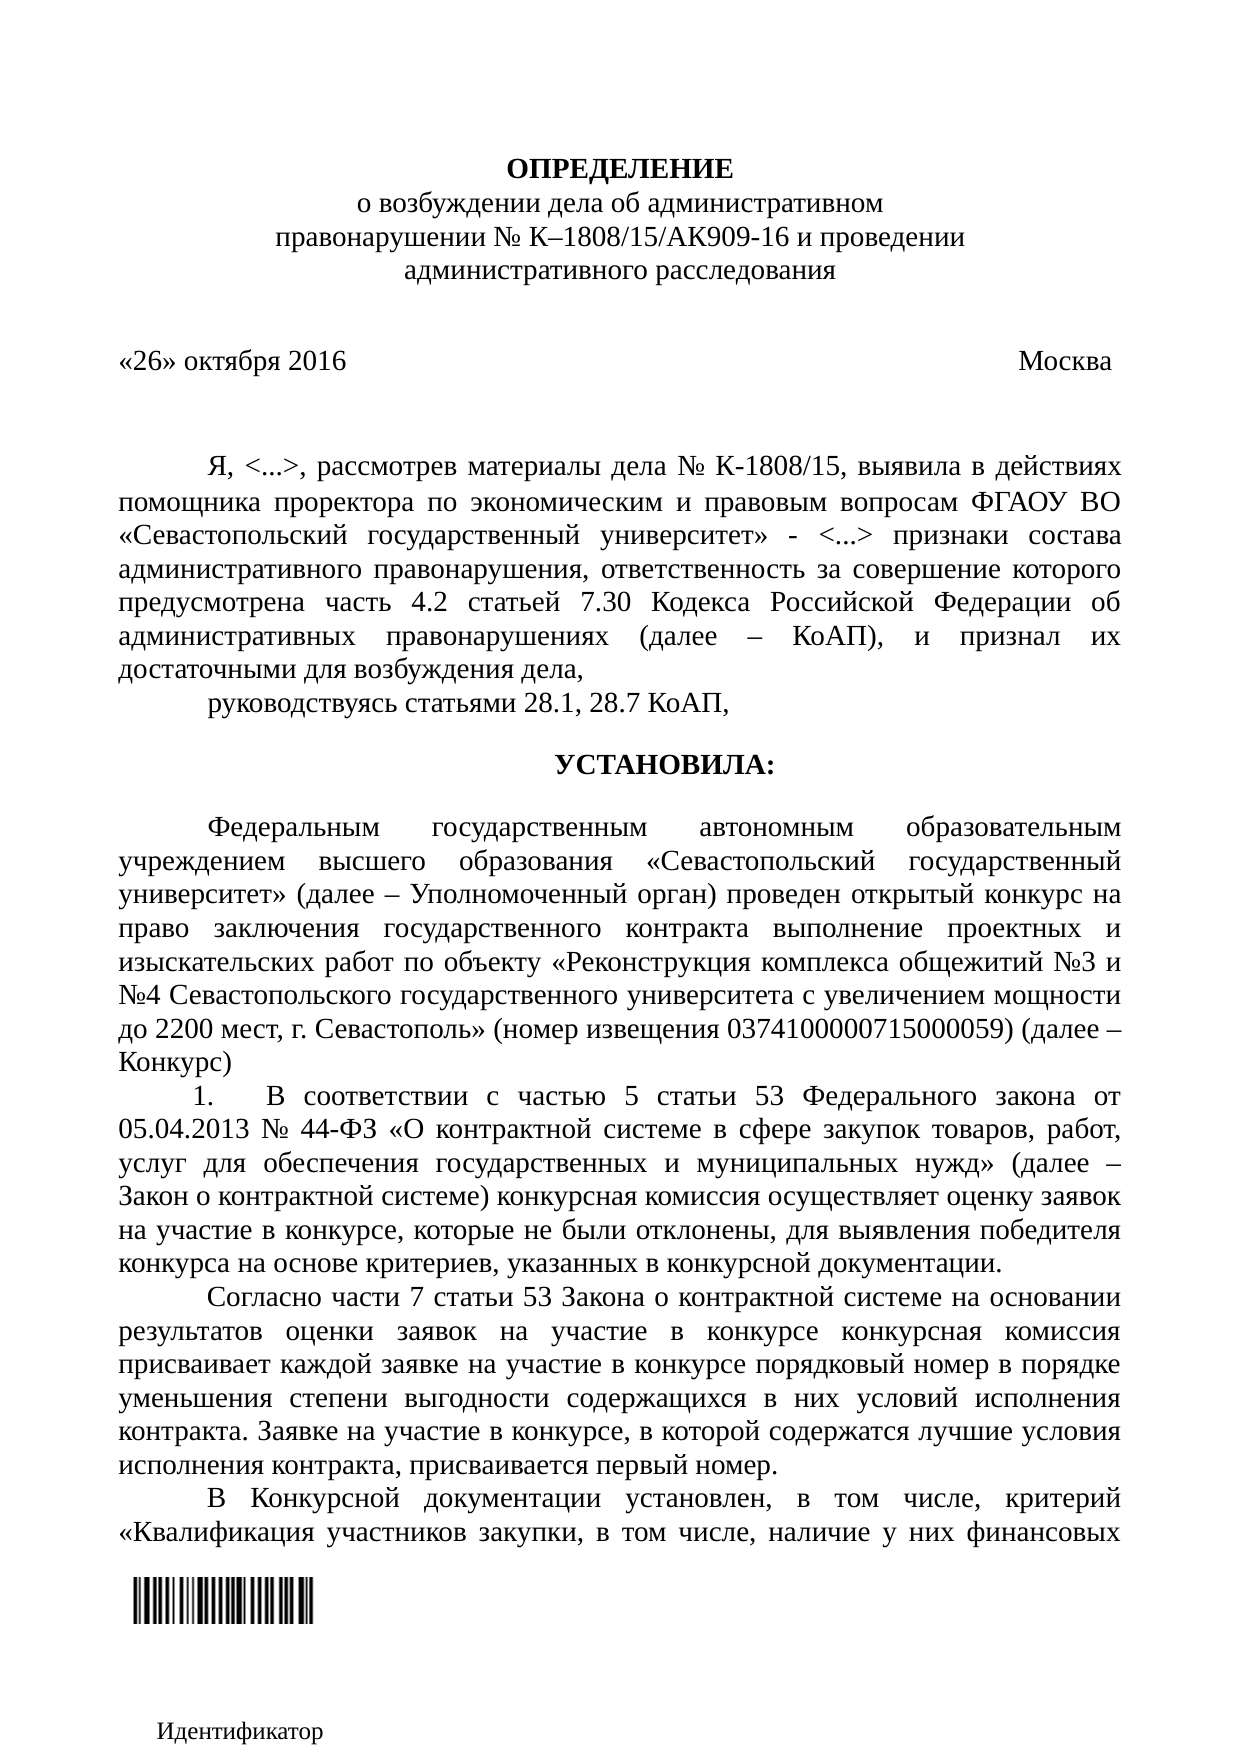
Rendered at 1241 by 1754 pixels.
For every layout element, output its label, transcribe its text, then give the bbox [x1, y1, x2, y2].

text Согласно части 7 статьи 53 Закона о контрактной системе на основании результатов оценки заявок на участие в конкурсе конкурсная комиссия присваивает каждой заявке на участие в конкурсе порядковый номер в порядке уменьшения степени выгодности содержащихся в них условий исполнения контракта. Заявке на участие в конкурсе, в которой содержатся лучшие условия исполнения контракта, присваивается первый номер. [118, 1279, 1122, 1480]
text УСТАНОВИЛА: [118, 747, 1122, 781]
text В Конкурсной документации установлен, в том числе, критерий «Квалификация участников закупки, в том числе, наличие у них финансовых [118, 1480, 1122, 1547]
text административного расследования [118, 252, 1122, 286]
picture [118, 1577, 331, 1624]
text 1. В соответствии с частью 5 статьи 53 Федерального закона от 05.04.2013 № 44-ФЗ «О контрактной системе в сфере закупок товаров, работ, услуг для обеспечения государственных и муниципальных нужд» (далее – Закон о контрактной системе) конкурсная комиссия осуществляет оценку заявок на участие в конкурсе, которые не были отклонены, для выявления победителя конкурса на основе критериев, указанных в конкурсной документации. [118, 1078, 1122, 1279]
text ОПРЕДЕЛЕНИЕ [118, 152, 1122, 185]
text правонарушении № К–1808/15/АК909-16 и проведении [118, 219, 1122, 252]
text Я, <...>, рассмотрев материалы дела № К-1808/15, выявила в действиях помощника проректора по экономическим и правовым вопросам ФГАОУ ВО «Севастопольский государственный университет» - <...> признаки состава административного правонарушения, ответственность за совершение которого предусмотрена часть 4.2 статьей 7.30 Кодекса Российской Федерации об административных правонарушениях (далее – КоАП), и признал их достаточными для возбуждения дела, [118, 444, 1122, 685]
text о возбуждении дела об административном [118, 185, 1122, 219]
text «26» октября 2016 Москва [118, 343, 1122, 377]
text руководствуясь статьями 28.1, 28.7 КоАП, [118, 685, 1122, 718]
text Федеральным государственным автономным образовательным учреждением высшего образования «Севастопольский государственный университет» (далее – Уполномоченный орган) проведен открытый конкурс на право заключения государственного контракта выполнение проектных и изыскательских работ по объекту «Реконструкция комплекса общежитий №3 и №4 Севастопольского государственного университета с увеличением мощности до 2200 мест, г. Севастополь» (номер извещения 0374100000715000059) (далее – Конкурс) [118, 809, 1122, 1078]
